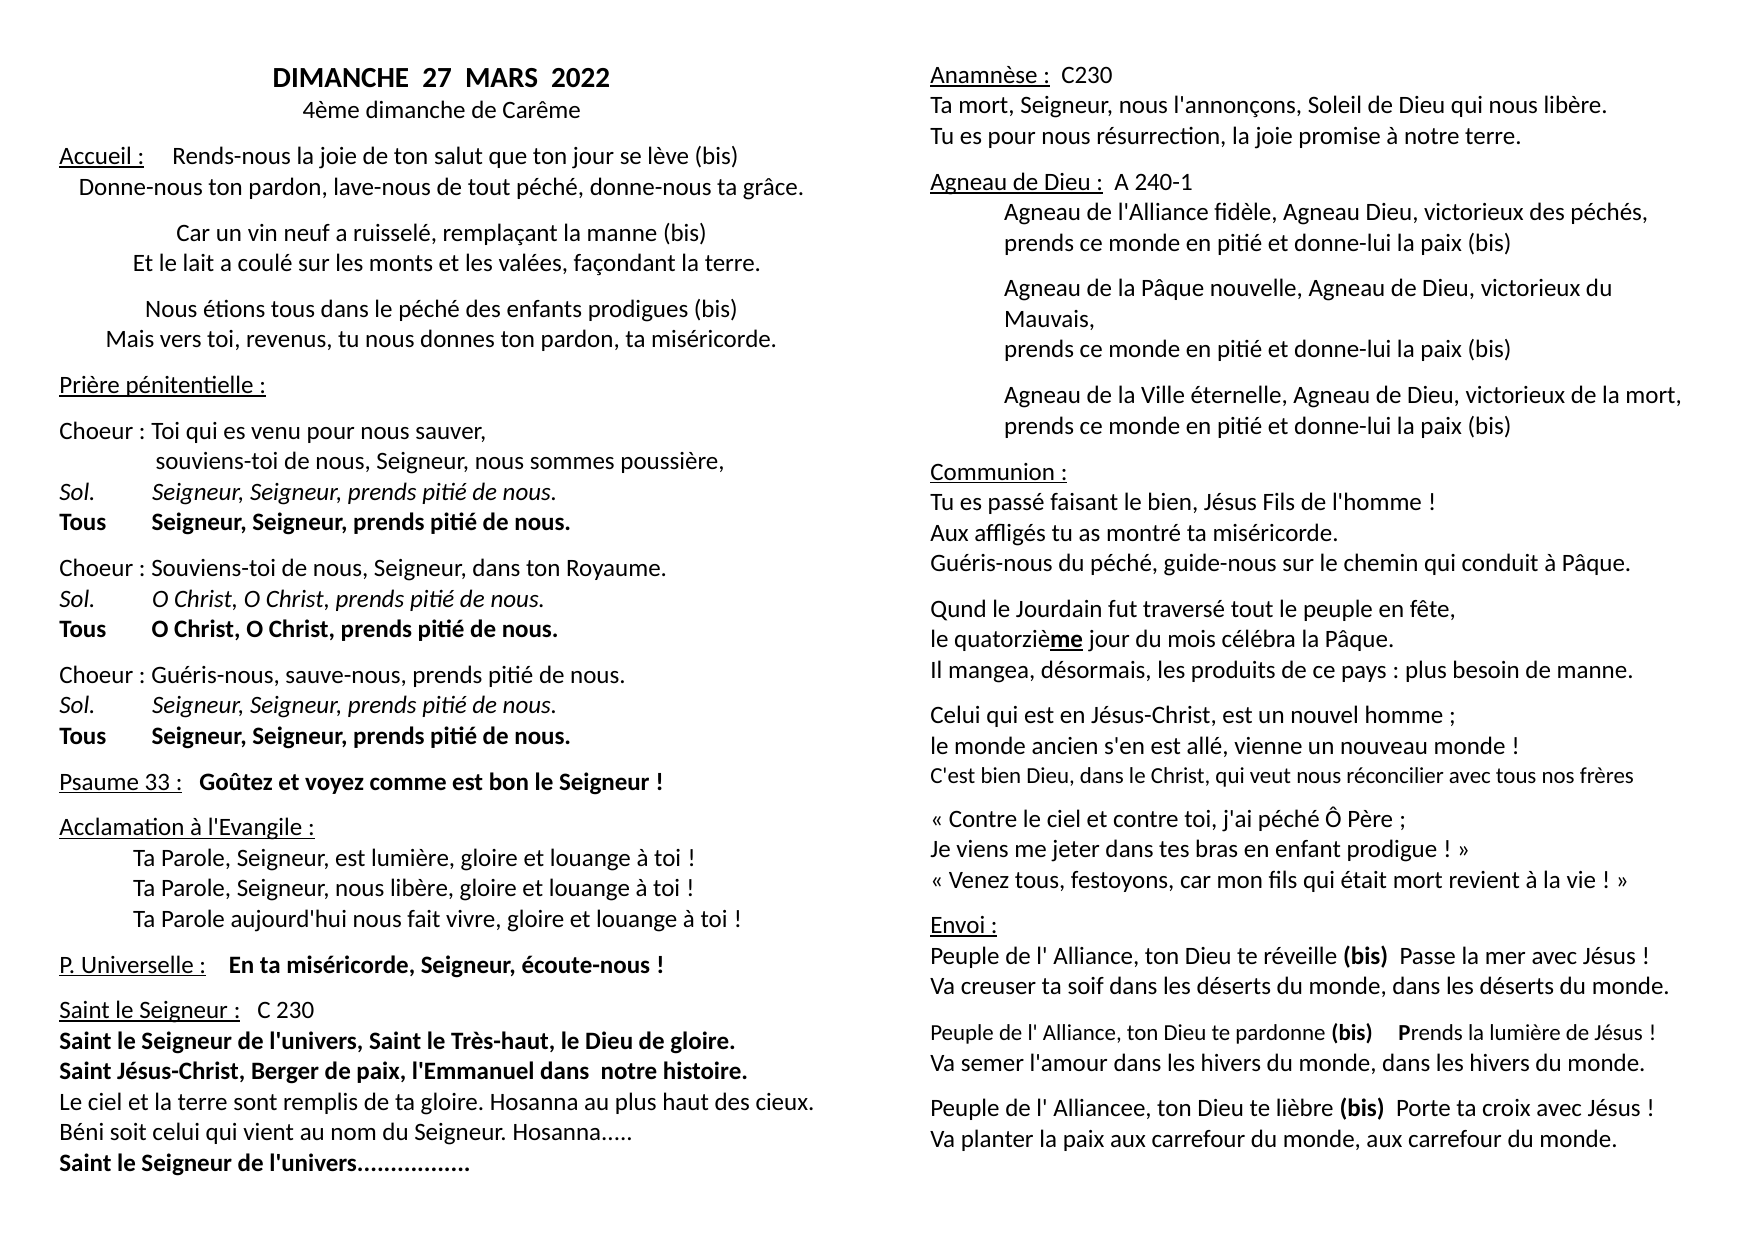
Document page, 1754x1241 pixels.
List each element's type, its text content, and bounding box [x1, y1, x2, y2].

text Ta Parole aujourd'hui nous fait vivre, gloire et louange à toi ! [59, 903, 824, 933]
text Accueil : Rends-nous la joie de ton salut que ton jour se lève (bis) [59, 140, 824, 171]
text P. Universelle : En ta miséricorde, Seigneur, écoute-nous ! [59, 949, 824, 979]
text Peuple de l' Alliancee, ton Dieu te lièbre (bis) Porte ta croix avec Jésus ! [930, 1092, 1695, 1123]
text Sol. O Christ, O Christ, prends pitié de nous. [59, 583, 824, 613]
text Béni soit celui qui vient au nom du Seigneur. Hosanna..... [59, 1117, 824, 1147]
text Saint le Seigneur de l'univers................. [59, 1147, 824, 1178]
text Ta mort, Seigneur, nous l'annonçons, Soleil de Dieu qui nous libère. [930, 89, 1695, 120]
text souviens-toi de nous, Seigneur, nous sommes poussière, [59, 445, 824, 476]
text prends ce monde en pitié et donne-lui la paix (bis) [1004, 334, 1695, 364]
text Ta Parole, Seigneur, nous libère, gloire et louange à toi ! [59, 872, 824, 903]
text Choeur : Guéris-nous, sauve-nous, prends pitié de nous. [59, 659, 824, 689]
text Nous étions tous dans le péché des enfants prodigues (bis) [59, 293, 824, 323]
text Car un vin neuf a ruisselé, remplaçant la manne (bis) [59, 217, 824, 247]
text « Contre le ciel et contre toi, j'ai péché Ô Père ; [930, 803, 1695, 833]
text Aux affligés tu as montré ta miséricorde. [930, 517, 1695, 547]
text Je viens me jeter dans tes bras en enfant prodigue ! » [930, 833, 1695, 864]
text Agneau de Dieu : A 240-1 [930, 166, 1695, 196]
text Tous Seigneur, Seigneur, prends pitié de nous. [59, 506, 824, 537]
text Il mangea, désormais, les produits de ce pays : plus besoin de manne. [930, 654, 1695, 684]
text Agneau de la Ville éternelle, Agneau de Dieu, victorieux de la mort, [1004, 379, 1695, 410]
text Celui qui est en Jésus-Christ, est un nouvel homme ; [930, 700, 1695, 730]
text prends ce monde en pitié et donne-lui la paix (bis) [1004, 227, 1695, 257]
text Saint Jésus-Christ, Berger de paix, l'Emmanuel dans notre histoire. [59, 1056, 824, 1086]
text le monde ancien s'en est allé, vienne un nouveau monde ! [930, 730, 1695, 761]
text Ta Parole, Seigneur, est lumière, gloire et louange à toi ! [59, 842, 824, 872]
text Psaume 33 : Goûtez et voyez comme est bon le Seigneur ! [59, 766, 824, 796]
text Va creuser ta soif dans les déserts du monde, dans les déserts du monde. [930, 971, 1695, 1001]
text Peuple de l' Alliance, ton Dieu te pardonne (bis) Prends la lumière de Jésus ! [930, 1016, 1695, 1047]
text C'est bien Dieu, dans le Christ, qui veut nous réconcilier avec tous nos frères [930, 761, 1695, 789]
text Agneau de l'Alliance fidèle, Agneau Dieu, victorieux des péchés, [1004, 196, 1695, 227]
text Va semer l'amour dans les hivers du monde, dans les hivers du monde. [930, 1047, 1695, 1077]
text prends ce monde en pitié et donne-lui la paix (bis) [1004, 410, 1695, 440]
text Tous Seigneur, Seigneur, prends pitié de nous. [59, 720, 824, 751]
text Va planter la paix aux carrefour du monde, aux carrefour du monde. [930, 1123, 1695, 1153]
text Acclamation à l'Evangile : [59, 811, 824, 842]
text Tu es pour nous résurrection, la joie promise à notre terre. [930, 120, 1695, 151]
text Tous O Christ, O Christ, prends pitié de nous. [59, 613, 824, 644]
text 4ème dimanche de Carême [59, 95, 824, 125]
text Saint le Seigneur : C 230 [59, 994, 824, 1025]
text Communion : [930, 456, 1695, 486]
text Saint le Seigneur de l'univers, Saint le Très-haut, le Dieu de gloire. [59, 1025, 824, 1056]
text Anamnèse : C230 [930, 59, 1695, 89]
text Agneau de la Pâque nouvelle, Agneau de Dieu, victorieux du Mauvais, [1004, 273, 1695, 334]
text Choeur : Toi qui es venu pour nous sauver, [59, 415, 824, 445]
text Tu es passé faisant le bien, Jésus Fils de l'homme ! [930, 486, 1695, 517]
text Envoi : [930, 909, 1695, 940]
text Sol. Seigneur, Seigneur, prends pitié de nous. [59, 689, 824, 720]
text Qund le Jourdain fut traversé tout le peuple en fête, [930, 593, 1695, 623]
text Peuple de l' Alliance, ton Dieu te réveille (bis) Passe la mer avec Jésus ! [930, 940, 1695, 971]
text Et le lait a coulé sur les monts et les valées, façondant la terre. [59, 247, 824, 278]
text Donne-nous ton pardon, lave-nous de tout péché, donne-nous ta grâce. [59, 171, 824, 201]
text Choeur : Souviens-toi de nous, Seigneur, dans ton Royaume. [59, 552, 824, 583]
text Le ciel et la terre sont remplis de ta gloire. Hosanna au plus haut des cieux. [59, 1086, 824, 1117]
text Sol. Seigneur, Seigneur, prends pitié de nous. [59, 476, 824, 506]
text Mais vers toi, revenus, tu nous donnes ton pardon, ta miséricorde. [59, 323, 824, 354]
text DIMANCHE 27 MARS 2022 [59, 59, 824, 95]
text « Venez tous, festoyons, car mon fils qui était mort revient à la vie ! » [930, 864, 1695, 894]
text Guéris-nous du péché, guide-nous sur le chemin qui conduit à Pâque. [930, 547, 1695, 578]
text Prière pénitentielle : [59, 369, 824, 400]
text le quatorzième jour du mois célébra la Pâque. [930, 623, 1695, 654]
